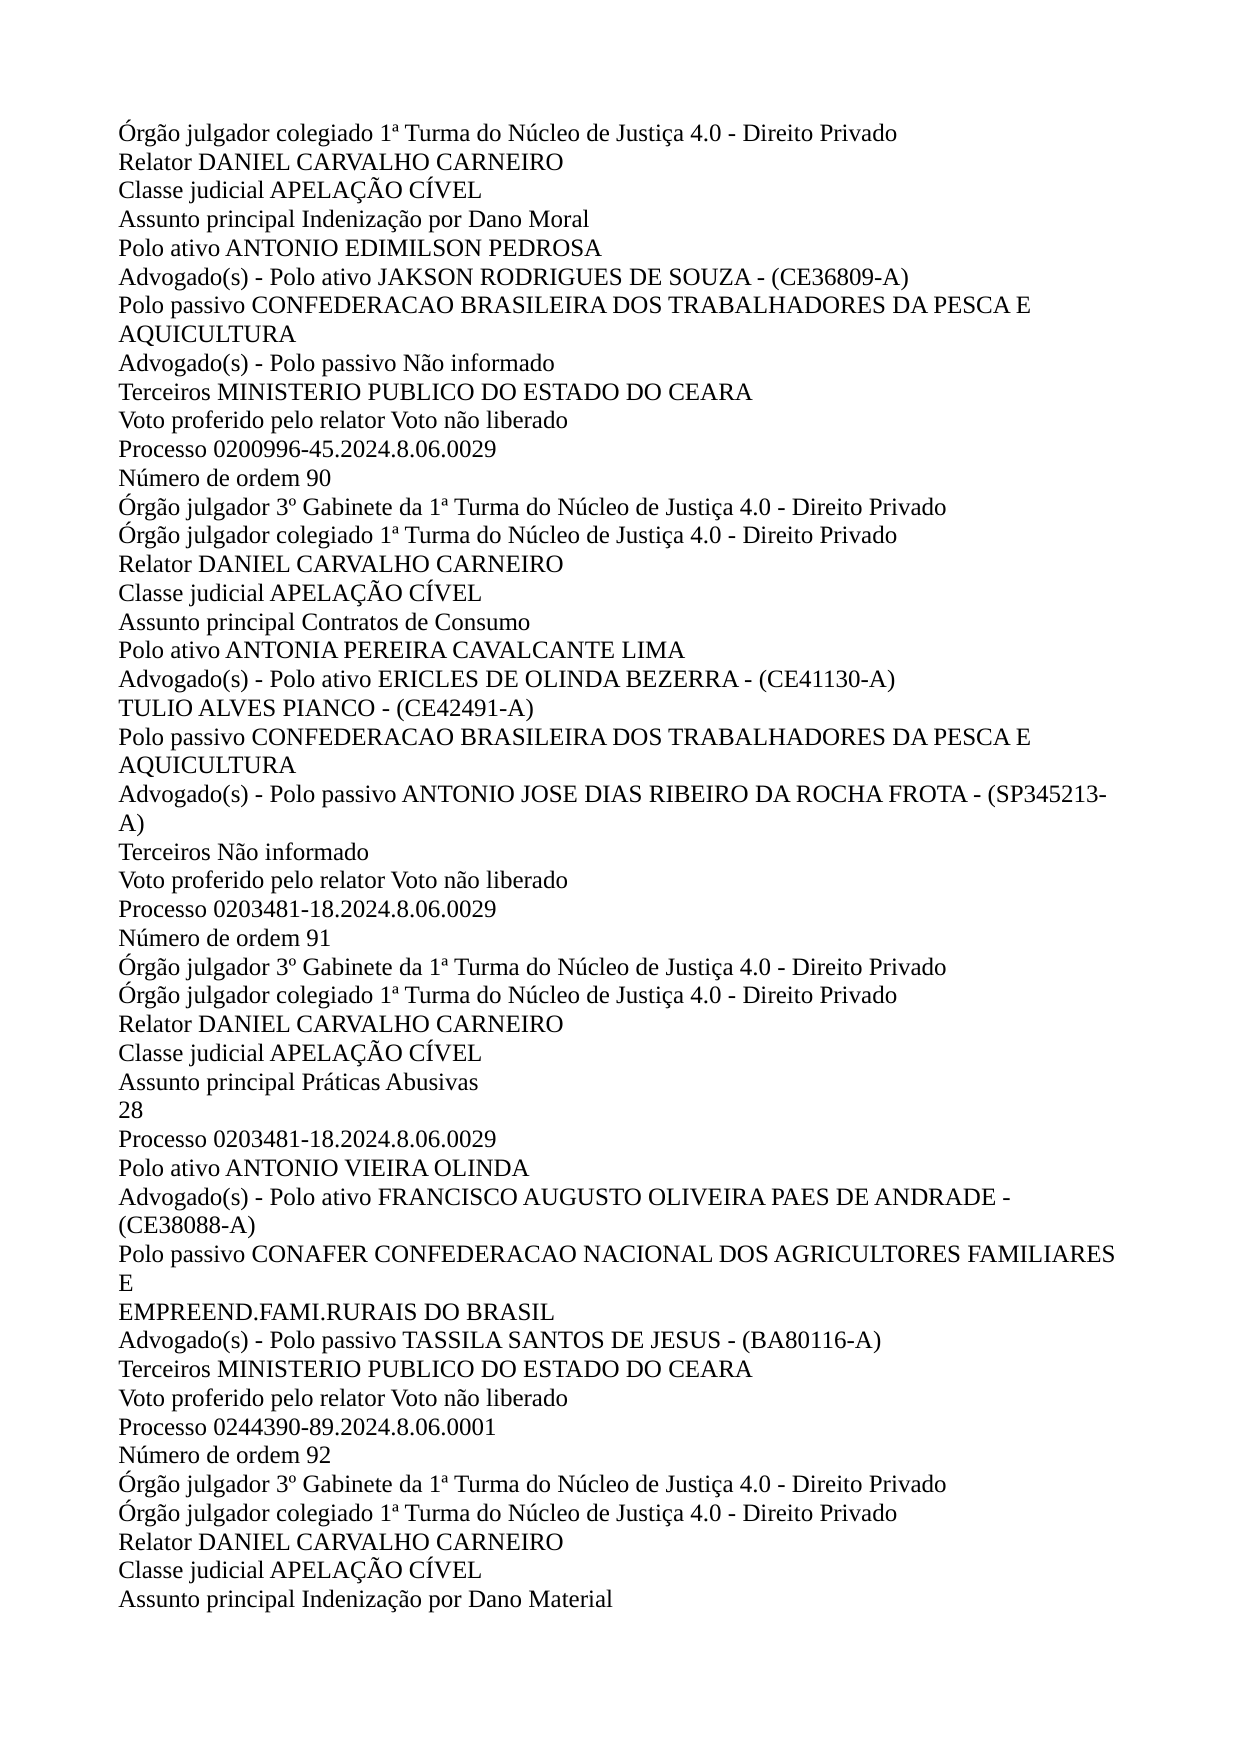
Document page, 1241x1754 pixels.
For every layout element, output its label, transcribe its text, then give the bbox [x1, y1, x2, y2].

text Órgão julgador colegiado 1ª Turma do Núcleo de Justiça 4.0 - Direito Privado [118, 118, 1122, 147]
text Polo passivo CONAFER CONFEDERACAO NACIONAL DOS AGRICULTORES FAMILIARES E [118, 1239, 1122, 1297]
text Órgão julgador colegiado 1ª Turma do Núcleo de Justiça 4.0 - Direito Privado [118, 981, 1122, 1009]
text Processo 0203481-18.2024.8.06.0029 [118, 894, 1122, 923]
text Terceiros MINISTERIO PUBLICO DO ESTADO DO CEARA [118, 377, 1122, 406]
text Classe judicial APELAÇÃO CÍVEL [118, 578, 1122, 607]
text Assunto principal Indenização por Dano Moral [118, 204, 1122, 233]
text Relator DANIEL CARVALHO CARNEIRO [118, 1527, 1122, 1556]
text Classe judicial APELAÇÃO CÍVEL [118, 1038, 1122, 1067]
text Terceiros Não informado [118, 837, 1122, 866]
text Número de ordem 92 [118, 1441, 1122, 1469]
text Terceiros MINISTERIO PUBLICO DO ESTADO DO CEARA [118, 1354, 1122, 1383]
text Órgão julgador 3º Gabinete da 1ª Turma do Núcleo de Justiça 4.0 - Direito Privado [118, 952, 1122, 981]
text Polo ativo ANTONIA PEREIRA CAVALCANTE LIMA [118, 636, 1122, 664]
text Processo 0203481-18.2024.8.06.0029 [118, 1124, 1122, 1153]
text Advogado(s) - Polo ativo ERICLES DE OLINDA BEZERRA - (CE41130-A) [118, 664, 1122, 693]
text Polo ativo ANTONIO VIEIRA OLINDA [118, 1153, 1122, 1182]
text Polo ativo ANTONIO EDIMILSON PEDROSA [118, 233, 1122, 262]
text Processo 0244390-89.2024.8.06.0001 [118, 1412, 1122, 1441]
text Classe judicial APELAÇÃO CÍVEL [118, 1556, 1122, 1584]
text EMPREEND.FAMI.RURAIS DO BRASIL [118, 1297, 1122, 1326]
text Voto proferido pelo relator Voto não liberado [118, 1383, 1122, 1412]
text Voto proferido pelo relator Voto não liberado [118, 866, 1122, 894]
text Relator DANIEL CARVALHO CARNEIRO [118, 147, 1122, 176]
text Assunto principal Contratos de Consumo [118, 607, 1122, 636]
text Classe judicial APELAÇÃO CÍVEL [118, 176, 1122, 204]
text Órgão julgador colegiado 1ª Turma do Núcleo de Justiça 4.0 - Direito Privado [118, 521, 1122, 549]
text Advogado(s) - Polo passivo ANTONIO JOSE DIAS RIBEIRO DA ROCHA FROTA - (SP345213-A) [118, 779, 1122, 837]
text Órgão julgador colegiado 1ª Turma do Núcleo de Justiça 4.0 - Direito Privado [118, 1498, 1122, 1527]
text Advogado(s) - Polo ativo FRANCISCO AUGUSTO OLIVEIRA PAES DE ANDRADE - (CE38088-A) [118, 1182, 1122, 1239]
text Número de ordem 90 [118, 463, 1122, 492]
text Relator DANIEL CARVALHO CARNEIRO [118, 1009, 1122, 1038]
text Número de ordem 91 [118, 923, 1122, 952]
text Assunto principal Indenização por Dano Material [118, 1584, 1122, 1613]
text Polo passivo CONFEDERACAO BRASILEIRA DOS TRABALHADORES DA PESCA E AQUICULTURA [118, 291, 1122, 348]
text Advogado(s) - Polo passivo Não informado [118, 348, 1122, 377]
text Assunto principal Práticas Abusivas [118, 1067, 1122, 1096]
text TULIO ALVES PIANCO - (CE42491-A) [118, 693, 1122, 722]
text Advogado(s) - Polo passivo TASSILA SANTOS DE JESUS - (BA80116-A) [118, 1326, 1122, 1354]
text Polo passivo CONFEDERACAO BRASILEIRA DOS TRABALHADORES DA PESCA E AQUICULTURA [118, 722, 1122, 779]
text Voto proferido pelo relator Voto não liberado [118, 406, 1122, 434]
text Órgão julgador 3º Gabinete da 1ª Turma do Núcleo de Justiça 4.0 - Direito Privado [118, 1469, 1122, 1498]
text Processo 0200996-45.2024.8.06.0029 [118, 434, 1122, 463]
text Órgão julgador 3º Gabinete da 1ª Turma do Núcleo de Justiça 4.0 - Direito Privado [118, 492, 1122, 521]
text 28 [118, 1096, 1122, 1124]
text Relator DANIEL CARVALHO CARNEIRO [118, 549, 1122, 578]
text Advogado(s) - Polo ativo JAKSON RODRIGUES DE SOUZA - (CE36809-A) [118, 262, 1122, 291]
